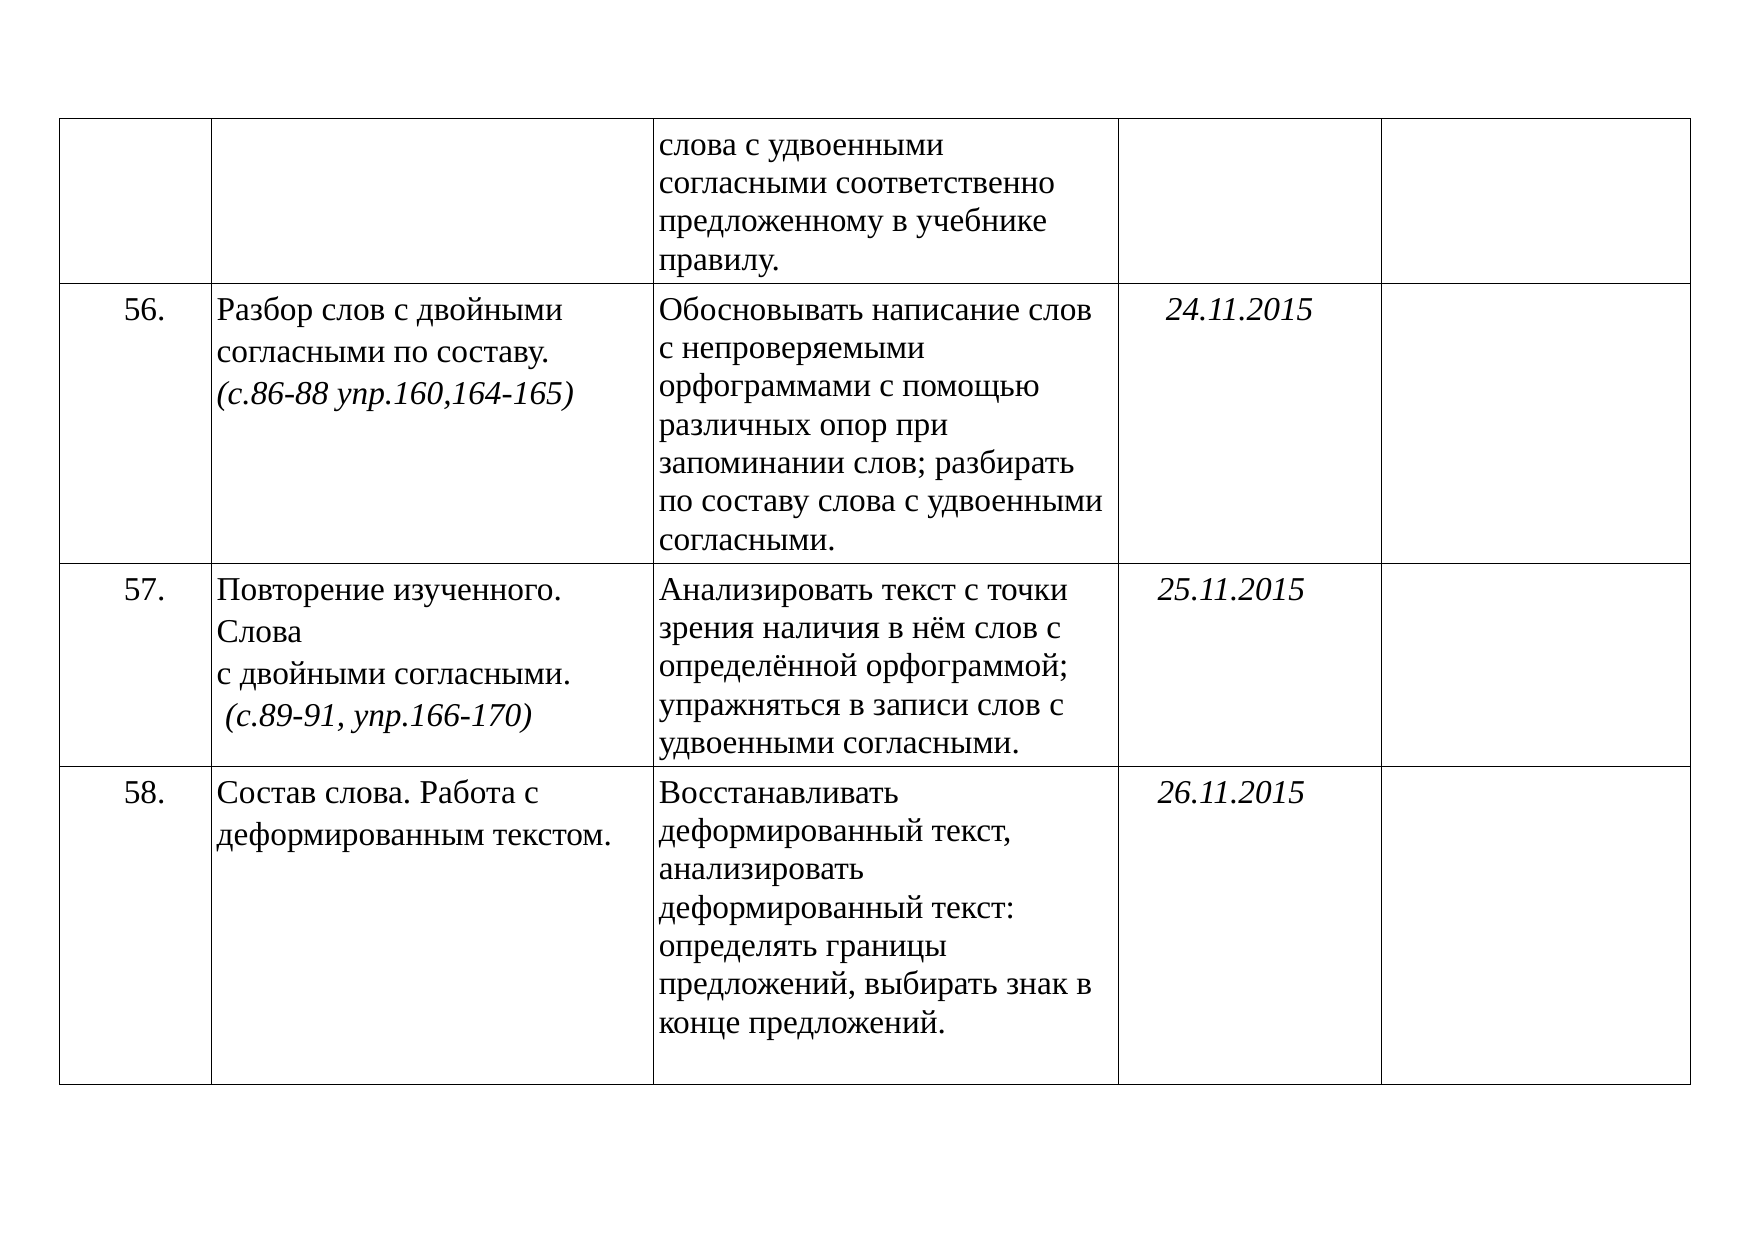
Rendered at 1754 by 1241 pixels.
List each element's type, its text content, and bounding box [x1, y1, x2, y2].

table_cell [1382, 119, 1690, 283]
table_cell 58. [60, 767, 211, 1084]
table_cell [1119, 119, 1381, 283]
table_cell 57. [60, 564, 211, 766]
table_cell [212, 119, 653, 283]
table_cell [1382, 564, 1690, 766]
table_cell Повторение изученного. Слова с двойными согласными. (с.89-91, упр.166-170) [212, 564, 653, 766]
table_cell Анализировать текст с точки зрения наличия в нём слов с определённой орфограммой; упражняться в записи слов с удвоенными согласными. [654, 564, 1118, 766]
table_cell Состав слова. Работа с деформированным текстом. [212, 767, 653, 1084]
table_cell 56. [60, 284, 211, 563]
table_cell слова с удвоенными согласными соответственно предложенному в учебнике правилу. [654, 119, 1118, 283]
table_cell Восстанавливать деформированный текст, анализировать деформированный текст: определять границы предложений, выбирать знак в конце предложений. [654, 767, 1118, 1084]
table_cell 25.11.2015 [1119, 564, 1381, 766]
table_cell 24.11.2015 [1119, 284, 1381, 563]
table_cell [1382, 767, 1690, 1084]
table_cell 26.11.2015 [1119, 767, 1381, 1084]
table_cell Обосновывать написание слов с непроверяемыми орфограммами с помощью различных опор при запоминании слов; разбирать по составу слова с удвоенными согласными. [654, 284, 1118, 563]
table_cell Разбор слов с двойными согласными по составу. (с.86-88 упр.160,164-165) [212, 284, 653, 563]
table_cell [60, 119, 211, 283]
table_cell [1382, 284, 1690, 563]
